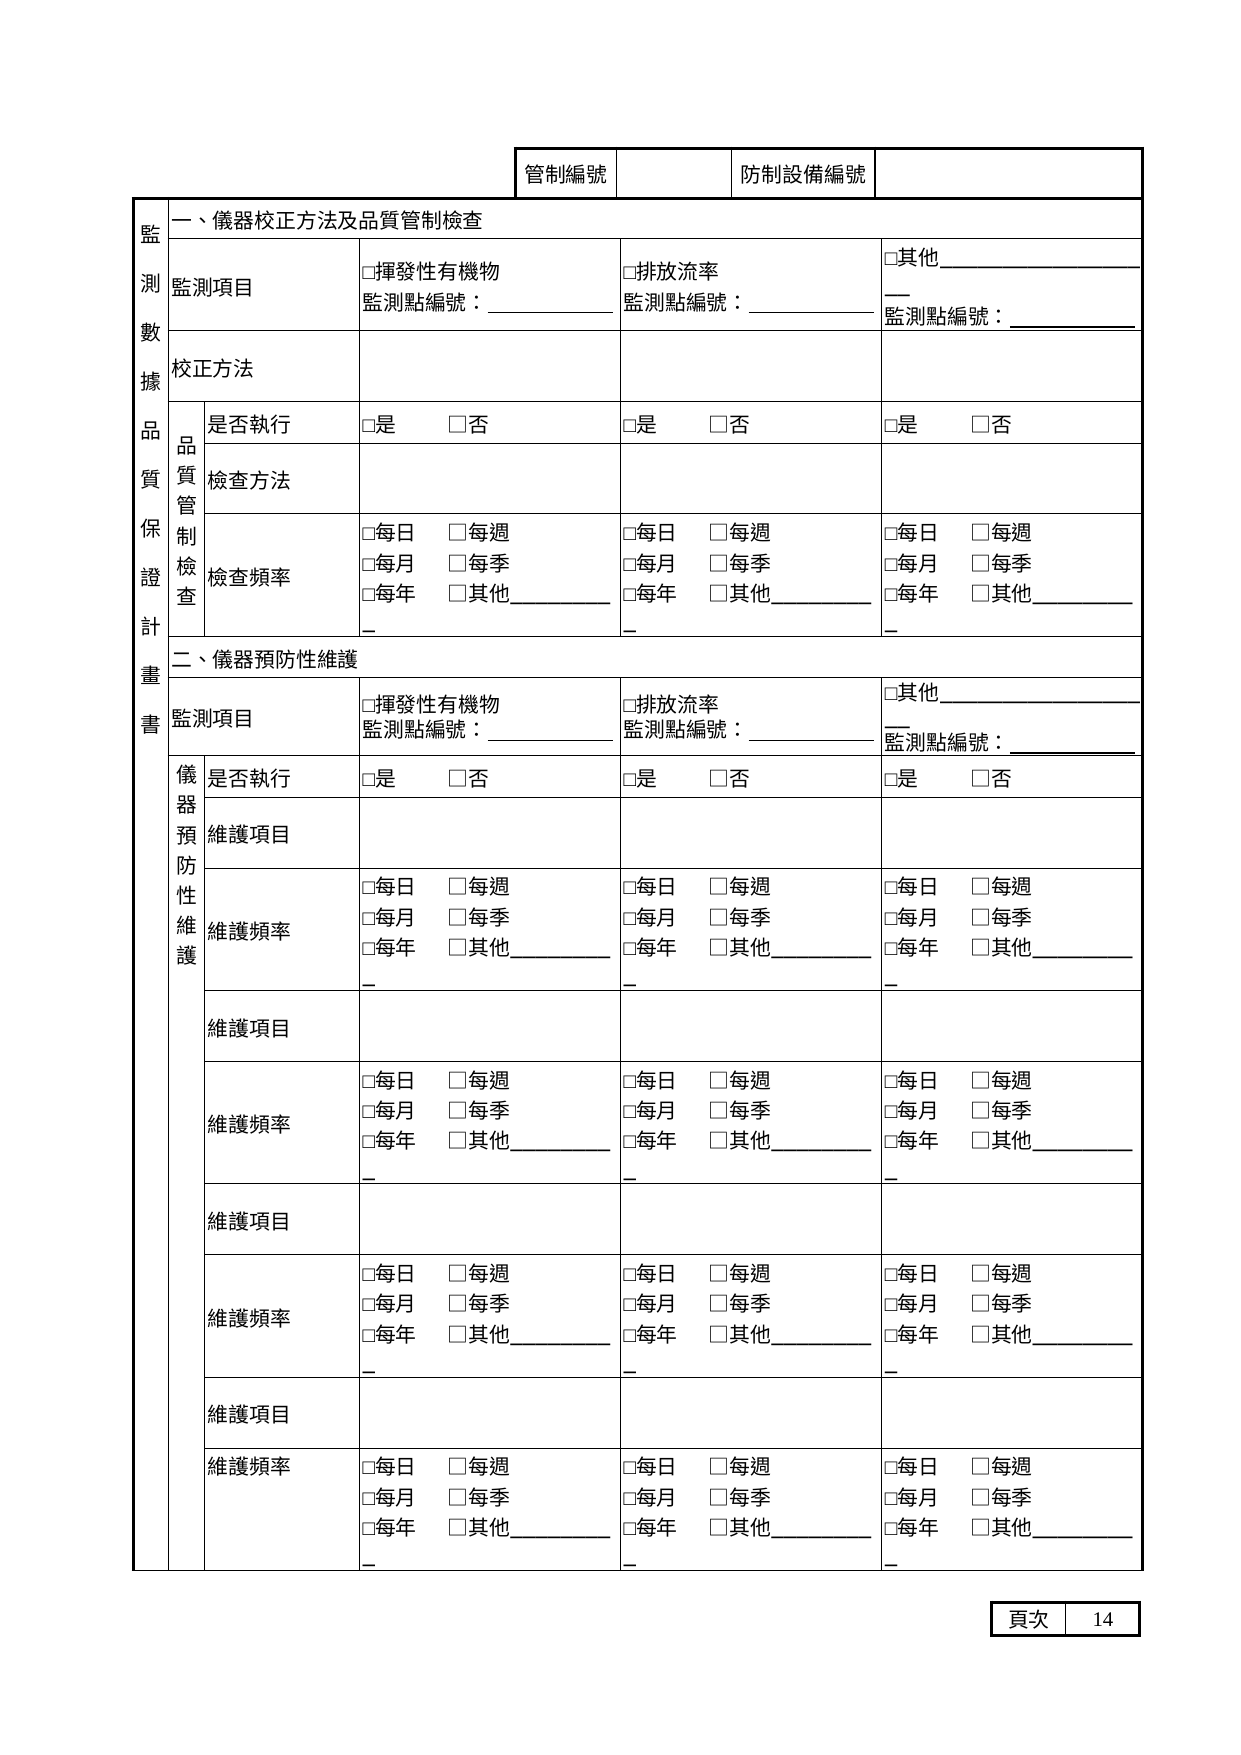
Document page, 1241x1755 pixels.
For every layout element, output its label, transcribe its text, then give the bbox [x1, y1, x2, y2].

table_cell 維護項目 [205, 991, 359, 1061]
table_cell □每日 □每週 □每月 □每季 □每年 □其他_________ [621, 1255, 881, 1377]
table_cell □每日 □每週 □每月 □每季 □每年 □其他_________ [621, 869, 881, 990]
table_cell □每日 □每週 □每月 □每季 □每年 □其他_________ [621, 514, 881, 636]
table_cell 維護頻率 [205, 869, 359, 990]
table_cell □每日 □每週 □每月 □每季 □每年 □其他_________ [882, 1062, 1141, 1183]
table_cell [360, 1378, 620, 1447]
table_cell 儀器預防性維護 [169, 756, 204, 1570]
table_cell □每日 □每週 □每月 □每季 □每年 □其他_________ [621, 1449, 881, 1570]
table_cell □每日 □每週 □每月 □每季 □每年 □其他_________ [360, 514, 620, 636]
table_cell [882, 331, 1141, 401]
table_cell 維護項目 [205, 1378, 359, 1447]
table_cell [360, 1184, 620, 1254]
table_cell [360, 444, 620, 513]
table_cell 是否執行 [205, 756, 359, 797]
table_cell 校正方法 [169, 331, 359, 401]
table_cell [360, 331, 620, 401]
table_cell □其他__________________ 監測點編號： [882, 239, 1141, 330]
table_cell □排放流率 監測點編號： [621, 678, 881, 755]
table_cell 維護頻率 [205, 1062, 359, 1183]
table_cell □每日 □每週 □每月 □每季 □每年 □其他_________ [360, 1062, 620, 1183]
table_cell [882, 991, 1141, 1061]
table_cell 二、儀器預防性維護 [169, 637, 1141, 677]
table_cell 檢查頻率 [205, 514, 359, 636]
table_cell □每日 □每週 □每月 □每季 □每年 □其他_________ [882, 869, 1141, 990]
table_cell □揮發性有機物 監測點編號： [360, 678, 620, 755]
table_cell 監 測 數 據 品 質 保 證 計 畫 書 [135, 200, 168, 1570]
table_cell 監測項目 [169, 239, 359, 330]
table_cell [621, 331, 881, 401]
table_cell □其他__________________ 監測點編號： [882, 678, 1141, 755]
table_cell 一、儀器校正方法及品質管制檢查 [169, 200, 1141, 238]
table_cell [621, 1378, 881, 1447]
table_cell □是 □否 [360, 756, 620, 797]
table_cell 品質管制檢查 [169, 402, 204, 636]
table_cell □每日 □每週 □每月 □每季 □每年 □其他_________ [360, 869, 620, 990]
table_header [876, 150, 1141, 197]
table_cell □是 □否 [360, 402, 620, 442]
table_cell 維護項目 [205, 798, 359, 867]
table_cell [621, 1184, 881, 1254]
table_header [133, 147, 168, 197]
table_cell [621, 991, 881, 1061]
table_cell [621, 444, 881, 513]
table_cell □每日 □每週 □每月 □每季 □每年 □其他_________ [882, 1449, 1141, 1570]
table_cell □每日 □每週 □每月 □每季 □每年 □其他_________ [621, 1062, 881, 1183]
table_header 管制編號 [517, 150, 616, 197]
table_cell □是 □否 [882, 402, 1141, 442]
table_cell □每日 □每週 □每月 □每季 □每年 □其他_________ [360, 1255, 620, 1377]
table_cell □是 □否 [621, 402, 881, 442]
table_cell [882, 798, 1141, 867]
table_cell [882, 1378, 1141, 1447]
table_cell □是 □否 [882, 756, 1141, 797]
table_cell □是 □否 [621, 756, 881, 797]
table_cell 檢查方法 [205, 444, 359, 513]
table_cell [621, 798, 881, 867]
table_cell [882, 444, 1141, 513]
table_header [405, 147, 514, 197]
table_cell [360, 991, 620, 1061]
table_header [617, 150, 731, 197]
table_cell 維護項目 [205, 1184, 359, 1254]
table_cell □每日 □每週 □每月 □每季 □每年 □其他_________ [882, 514, 1141, 636]
table_cell □每日 □每週 □每月 □每季 □每年 □其他_________ [882, 1255, 1141, 1377]
table_cell □揮發性有機物 監測點編號： [360, 239, 620, 330]
table_cell [882, 1184, 1141, 1254]
table_cell 維護頻率 [205, 1449, 359, 1570]
table_header 防制設備編號 [732, 150, 874, 197]
table_cell □排放流率 監測點編號： [621, 239, 881, 330]
table_cell 是否執行 [205, 402, 359, 442]
table_cell □每日 □每週 □每月 □每季 □每年 □其他_________ [360, 1449, 620, 1570]
table_cell 維護頻率 [205, 1255, 359, 1377]
table_cell [360, 798, 620, 867]
table_header [168, 147, 405, 197]
table_cell 監測項目 [169, 678, 359, 755]
